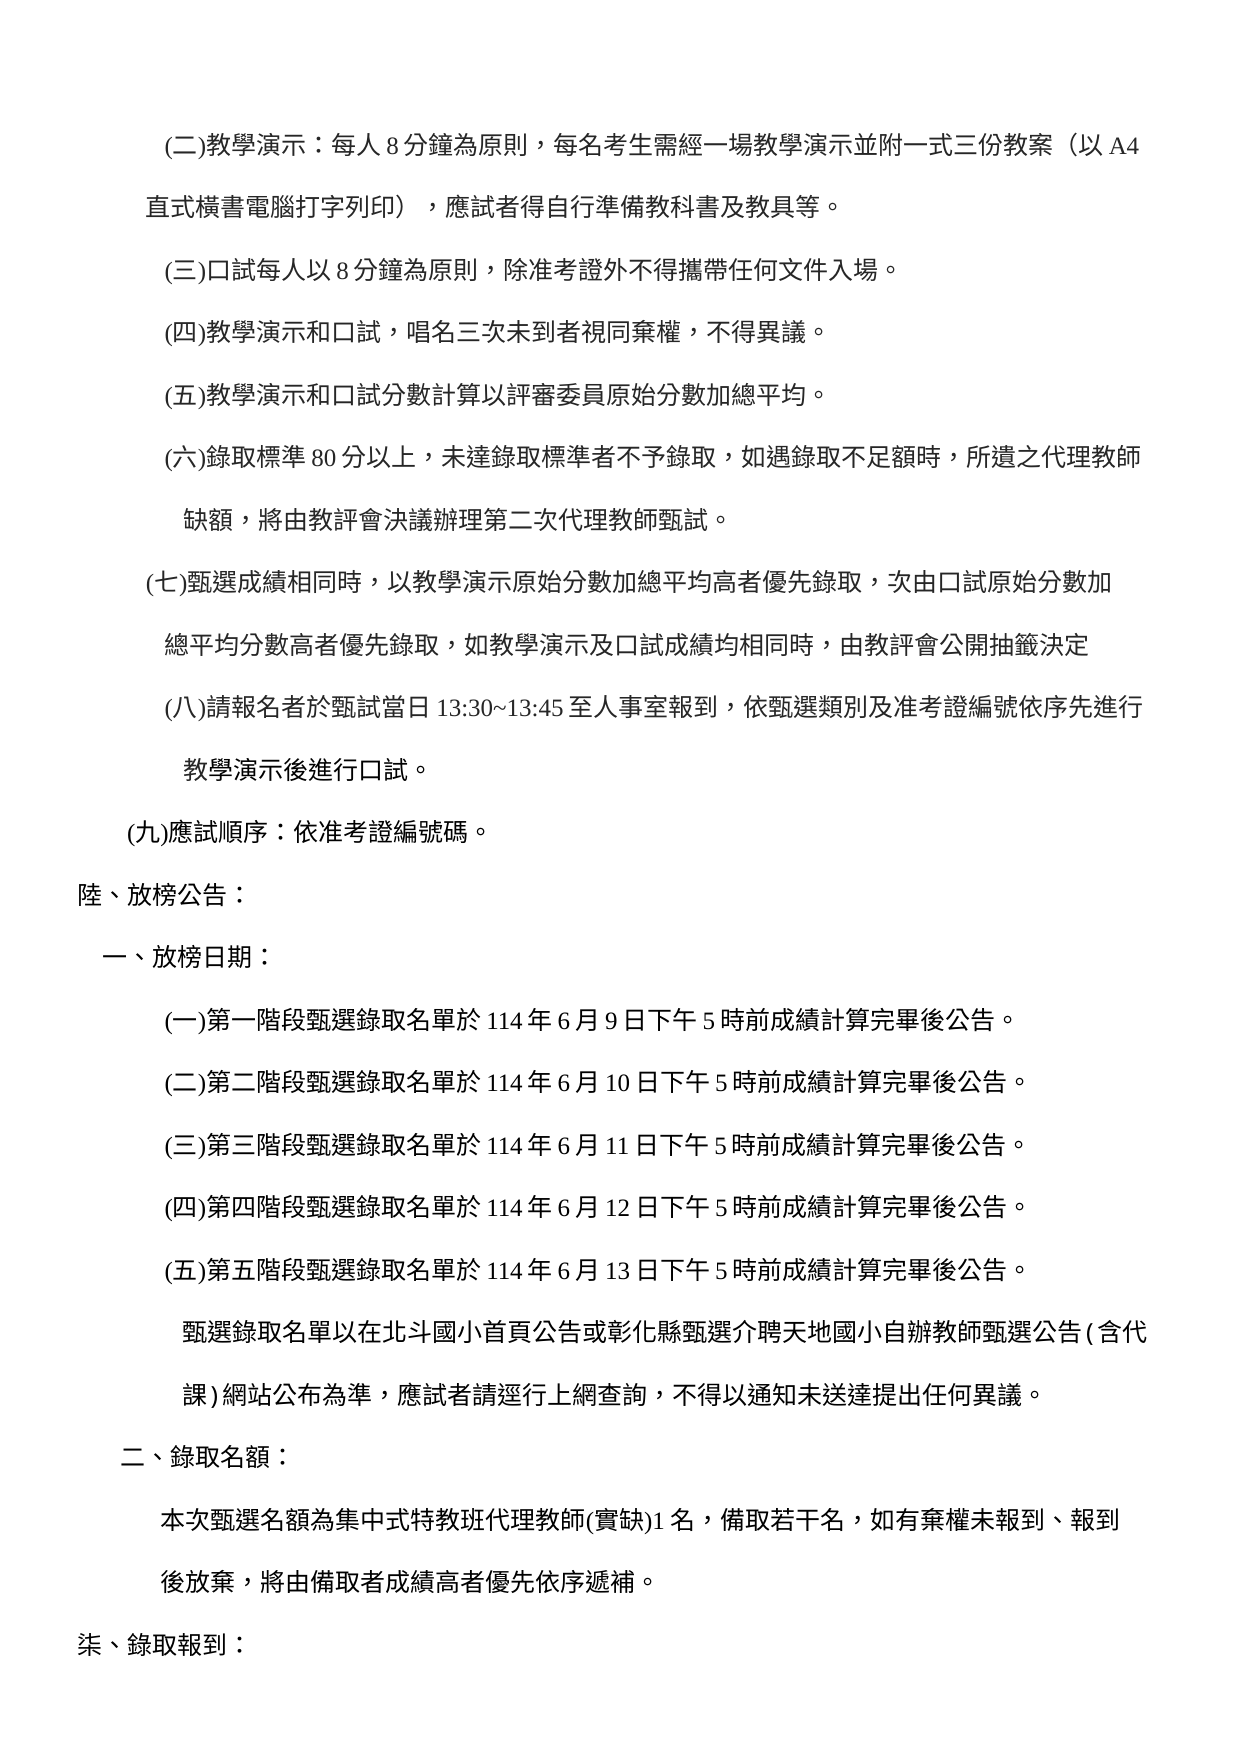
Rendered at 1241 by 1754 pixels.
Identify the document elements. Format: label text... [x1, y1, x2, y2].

text 總平均分數高者優先錄取，如教學演示及口試成績均相同時，由教評會公開抽籤決定 [114, 602, 1163, 664]
text 直式橫書電腦打字列印），應試者得自行準備教科書及教具等。 [77, 164, 1163, 227]
text (二)第二階段甄選錄取名單於114年6月10日下午5時前成績計算完畢後公告。 [152, 1039, 1163, 1102]
text 教學演示後進行口試。 [152, 727, 1163, 789]
text (四)第四階段甄選錄取名單於114年6月12日下午5時前成績計算完畢後公告。 [152, 1164, 1163, 1227]
text 二、錄取名額： [114, 1414, 1163, 1477]
text (五)教學演示和口試分數計算以評審委員原始分數加總平均。 [152, 352, 1163, 414]
text (六)錄取標準80分以上，未達錄取標準者不予錄取，如遇錄取不足額時，所遺之代理教師 [152, 414, 1163, 477]
text (八)請報名者於甄試當日13:30~13:45至人事室報到，依甄選類別及准考證編號依序先進行 [152, 664, 1163, 727]
text 陸、放榜公告： [77, 852, 1163, 914]
text 缺額，將由教評會決議辦理第二次代理教師甄試。 [152, 477, 1163, 539]
text (七)甄選成績相同時，以教學演示原始分數加總平均高者優先錄取，次由口試原始分數加 [114, 539, 1163, 602]
text 一、放榜日期： [77, 914, 1163, 977]
text 後放棄，將由備取者成績高者優先依序遞補。 [142, 1539, 1163, 1602]
text (五)第五階段甄選錄取名單於114年6月13日下午5時前成績計算完畢後公告。 [152, 1227, 1163, 1289]
text 本次甄選名額為集中式特教班代理教師(實缺)1名，備取若干名，如有棄權未報到、報到 [142, 1477, 1163, 1539]
text (一)第一階段甄選錄取名單於114年6月9日下午5時前成績計算完畢後公告。 [152, 977, 1163, 1039]
text (九)應試順序：依准考證編號碼。 [77, 789, 1163, 852]
text (三)口試每人以8分鐘為原則，除准考證外不得攜帶任何文件入場。 [152, 227, 1163, 289]
text 課)網站公布為準，應試者請逕行上網查詢，不得以通知未送達提出任何異議。 [152, 1352, 1163, 1414]
text (二)教學演示：每人8分鐘為原則，每名考生需經一場教學演示並附一式三份教案（以A4 [152, 102, 1163, 164]
text 甄選錄取名單以在北斗國小首頁公告或彰化縣甄選介聘天地國小自辦教師甄選公告(含代 [152, 1289, 1163, 1352]
text (三)第三階段甄選錄取名單於114年6月11日下午5時前成績計算完畢後公告。 [152, 1102, 1163, 1164]
text 柒、錄取報到： [77, 1602, 1163, 1664]
text (四)教學演示和口試，唱名三次未到者視同棄權，不得異議。 [152, 289, 1163, 352]
